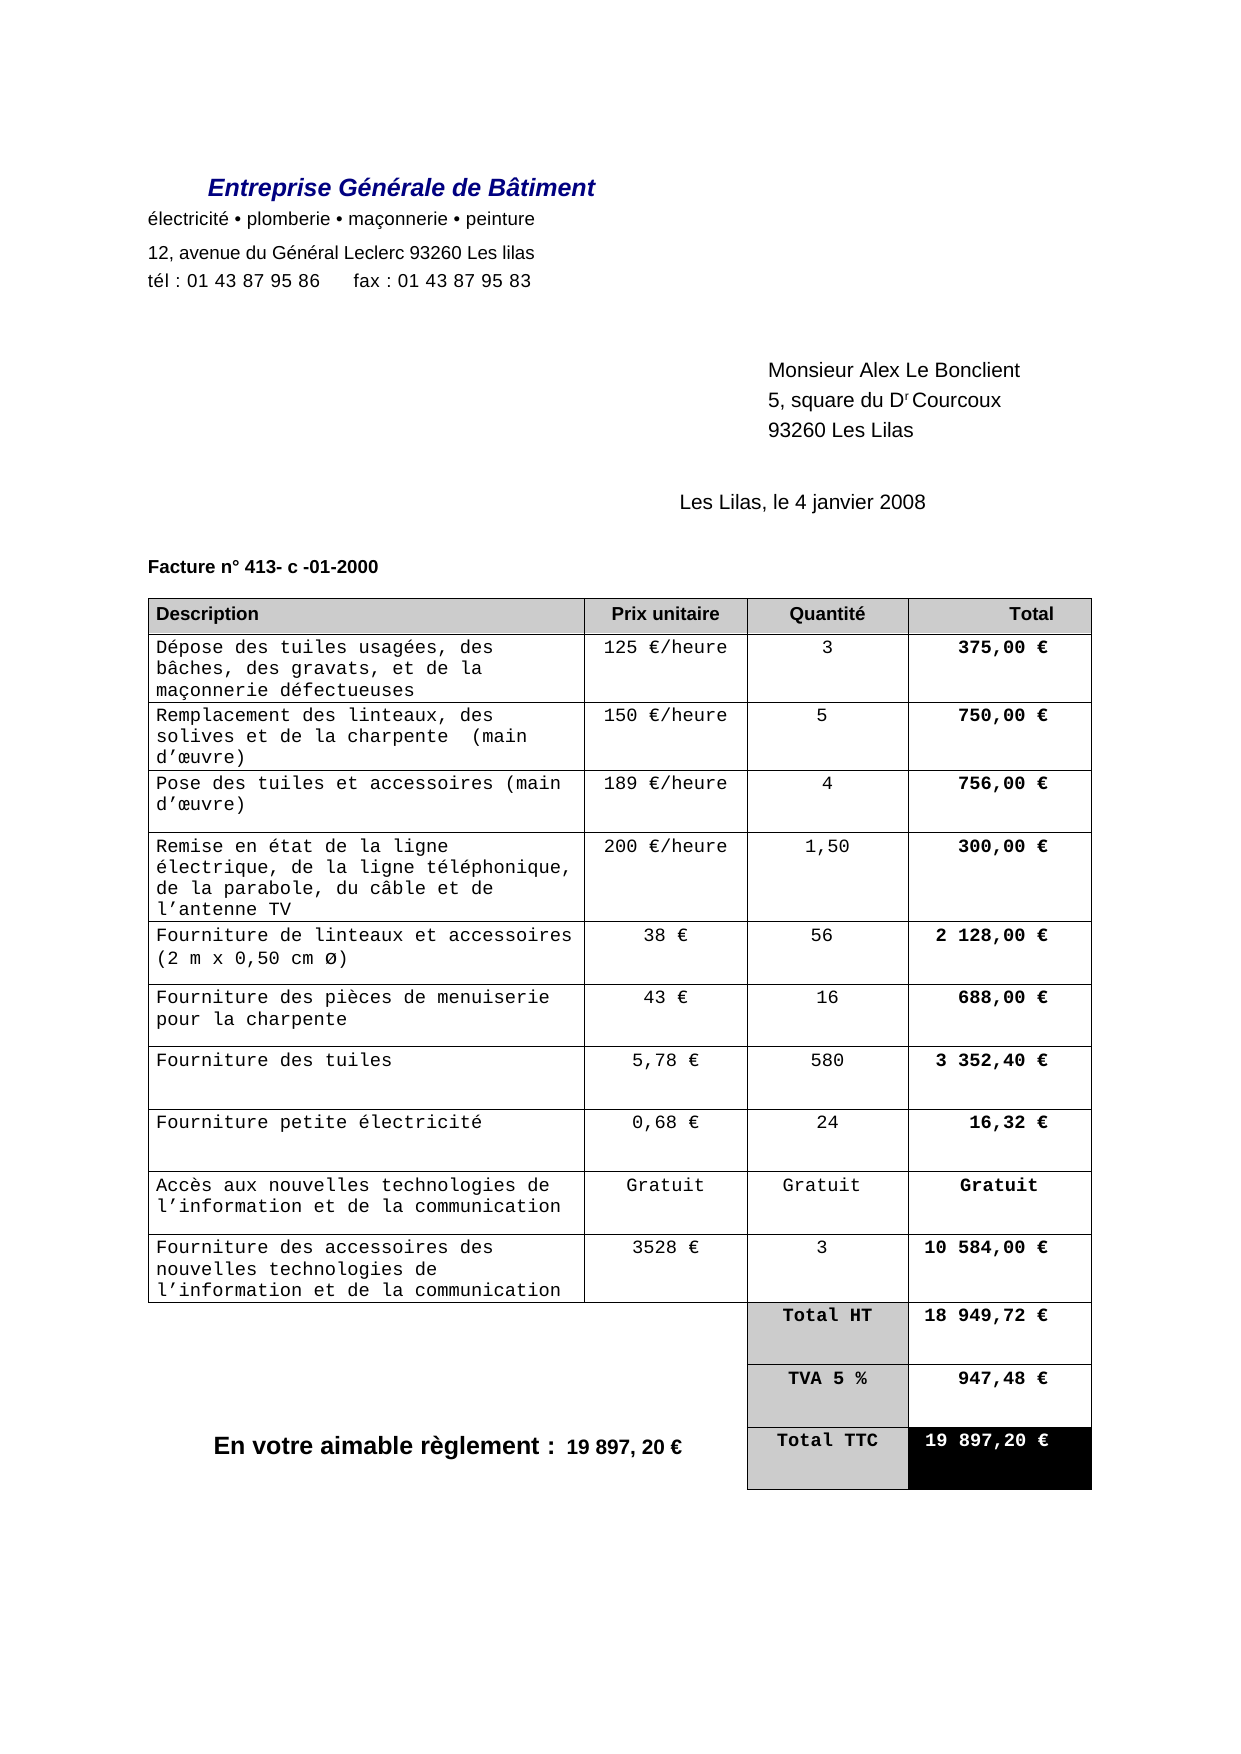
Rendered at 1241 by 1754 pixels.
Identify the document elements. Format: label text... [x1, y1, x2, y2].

table_cell [149, 1303, 584, 1364]
table_cell Dépose des tuiles usagées, des bâches, des gravats, et de la maçonnerie défectueuses [149, 635, 584, 702]
table_cell 56 [748, 922, 908, 984]
table_cell Fourniture des tuiles [149, 1047, 584, 1109]
table_cell 19 897,20 € [909, 1428, 1091, 1489]
table_cell Fourniture petite électricité [149, 1110, 584, 1171]
table_cell 3 [748, 635, 908, 702]
table_cell 5,78 € [585, 1047, 747, 1109]
table_cell Fourniture de linteaux et accessoires (2 m x 0,50 cm ø) [149, 922, 584, 984]
table_cell TVA 5 % [748, 1365, 908, 1427]
table_cell [584, 1364, 747, 1427]
table_cell Remplacement des linteaux, des solives et de la charpente (main d’œuvre) [149, 703, 584, 769]
table_header Prix unitaire [585, 599, 747, 633]
text Monsieur Alex Le Bonclient [768, 358, 1092, 382]
table_cell 947,48 € [909, 1365, 1091, 1427]
table_cell 688,00 € [909, 985, 1091, 1046]
table_cell Fourniture des pièces de menuiserie pour la charpente [149, 985, 584, 1046]
text 12, avenue du Général Leclerc 93260 Les lilas [148, 242, 1092, 263]
table_cell 189 €/heure [585, 771, 747, 832]
table_cell Accès aux nouvelles technologies de l’information et de la communication [149, 1172, 584, 1234]
table_cell 5 [748, 703, 908, 769]
table_cell En votre aimable règlement : 19 897, 20 € [149, 1427, 747, 1489]
table_cell 24 [748, 1110, 908, 1171]
table_cell 16 [748, 985, 908, 1046]
table_header Quantité [748, 599, 908, 633]
table_cell Gratuit [909, 1172, 1091, 1234]
table_cell Gratuit [748, 1172, 908, 1234]
table_cell Total HT [748, 1303, 908, 1364]
table_cell [584, 1303, 747, 1364]
table_cell 18 949,72 € [909, 1303, 1091, 1364]
table_cell Remise en état de la ligne électrique, de la ligne téléphonique, de la parabole, du câble et de l’antenne TV [149, 833, 584, 921]
table_cell Gratuit [585, 1172, 747, 1234]
table_cell 200 €/heure [585, 833, 747, 921]
table_cell 375,00 € [909, 635, 1091, 702]
text électricité • plomberie • maçonnerie • peinture [148, 208, 1092, 229]
text tél : 01 43 87 95 86 fax : 01 43 87 95 83 [148, 269, 1092, 291]
table_cell 1,50 [748, 833, 908, 921]
table_cell 3 352,40 € [909, 1047, 1091, 1109]
table_cell 10 584,00 € [909, 1235, 1091, 1302]
text Les Lilas, le 4 janvier 2008 [679, 490, 1092, 514]
table_cell 2 128,00 € [909, 922, 1091, 984]
table_cell 43 € [585, 985, 747, 1046]
table_cell 300,00 € [909, 833, 1091, 921]
table_cell 16,32 € [909, 1110, 1091, 1171]
table_cell [149, 1364, 584, 1427]
table_cell Pose des tuiles et accessoires (main d’œuvre) [149, 771, 584, 832]
table_cell 125 €/heure [585, 635, 747, 702]
table_header Description [149, 599, 584, 633]
text 93260 Les Lilas [768, 418, 1092, 442]
table_cell 750,00 € [909, 703, 1091, 769]
table_cell Total TTC [748, 1428, 908, 1489]
table_cell 3 [748, 1235, 908, 1302]
subtitle Entreprise Générale de Bâtiment [148, 173, 1092, 201]
table_cell 150 €/heure [585, 703, 747, 769]
text 5, square du Dr Courcoux [768, 388, 1092, 412]
text Facture n° 413- c -01-2000 [148, 556, 1092, 577]
table_cell 580 [748, 1047, 908, 1109]
table_cell 38 € [585, 922, 747, 984]
table_header Total [909, 599, 1091, 633]
table_cell 3528 € [585, 1235, 747, 1302]
table_cell Fourniture des accessoires des nouvelles technologies de l’information et de la communication [149, 1235, 584, 1302]
table_cell 4 [748, 771, 908, 832]
table_cell 0,68 € [585, 1110, 747, 1171]
table_cell 756,00 € [909, 771, 1091, 832]
